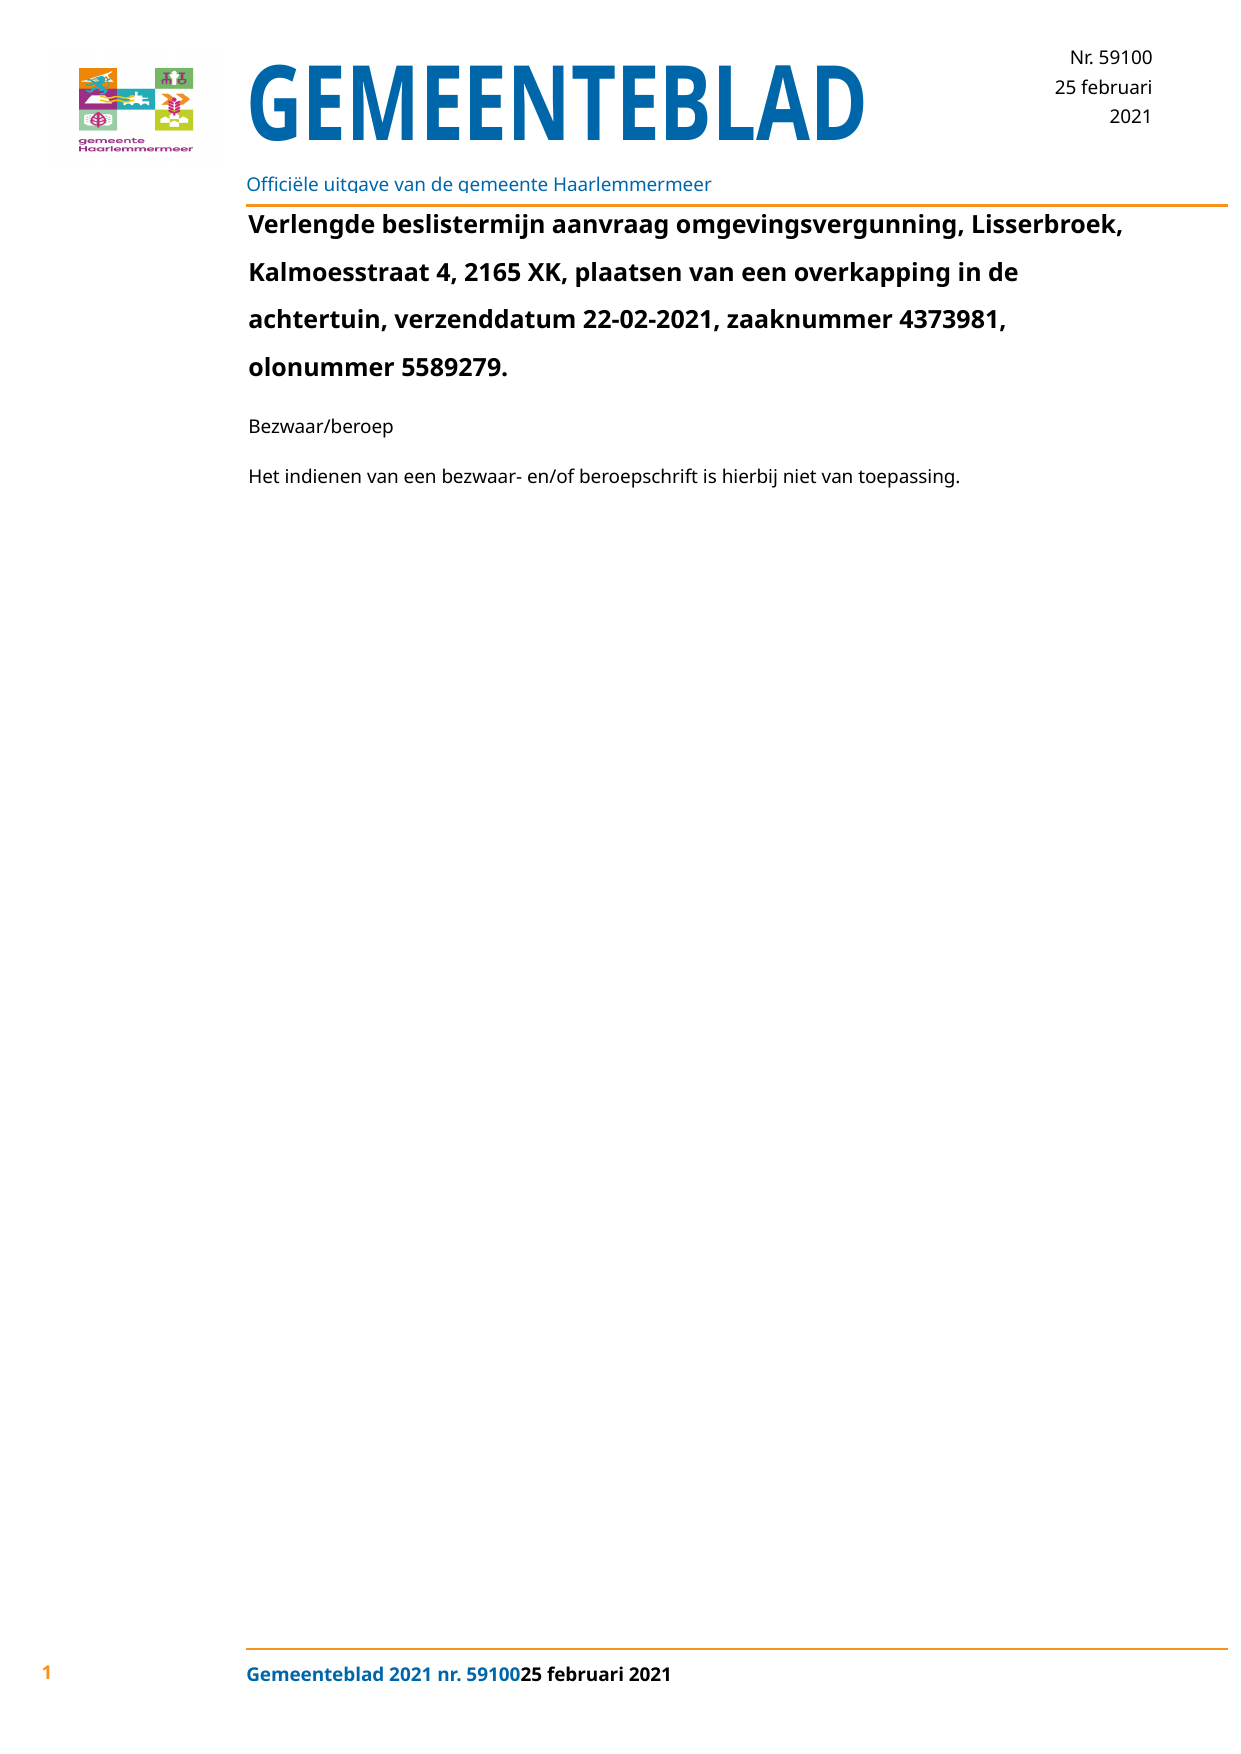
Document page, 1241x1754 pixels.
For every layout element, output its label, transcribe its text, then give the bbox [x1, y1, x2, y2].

text Verlengde beslistermijn aanvraag omgevingsvergunning, Lisserbroek, Kalmoesstraat 4, 2165 XK, plaatsen van een overkapping in de achtertuin, verzenddatum 22-02-2021, zaaknummer 4373981, olonummer 5589279. [248, 207, 1152, 384]
text Het indienen van een bezwaar- en/of beroepschrift is hierbij niet van toepassing. [248, 463, 1152, 489]
picture [41, 47, 231, 172]
text Bezwaar/beroep [248, 413, 1152, 439]
